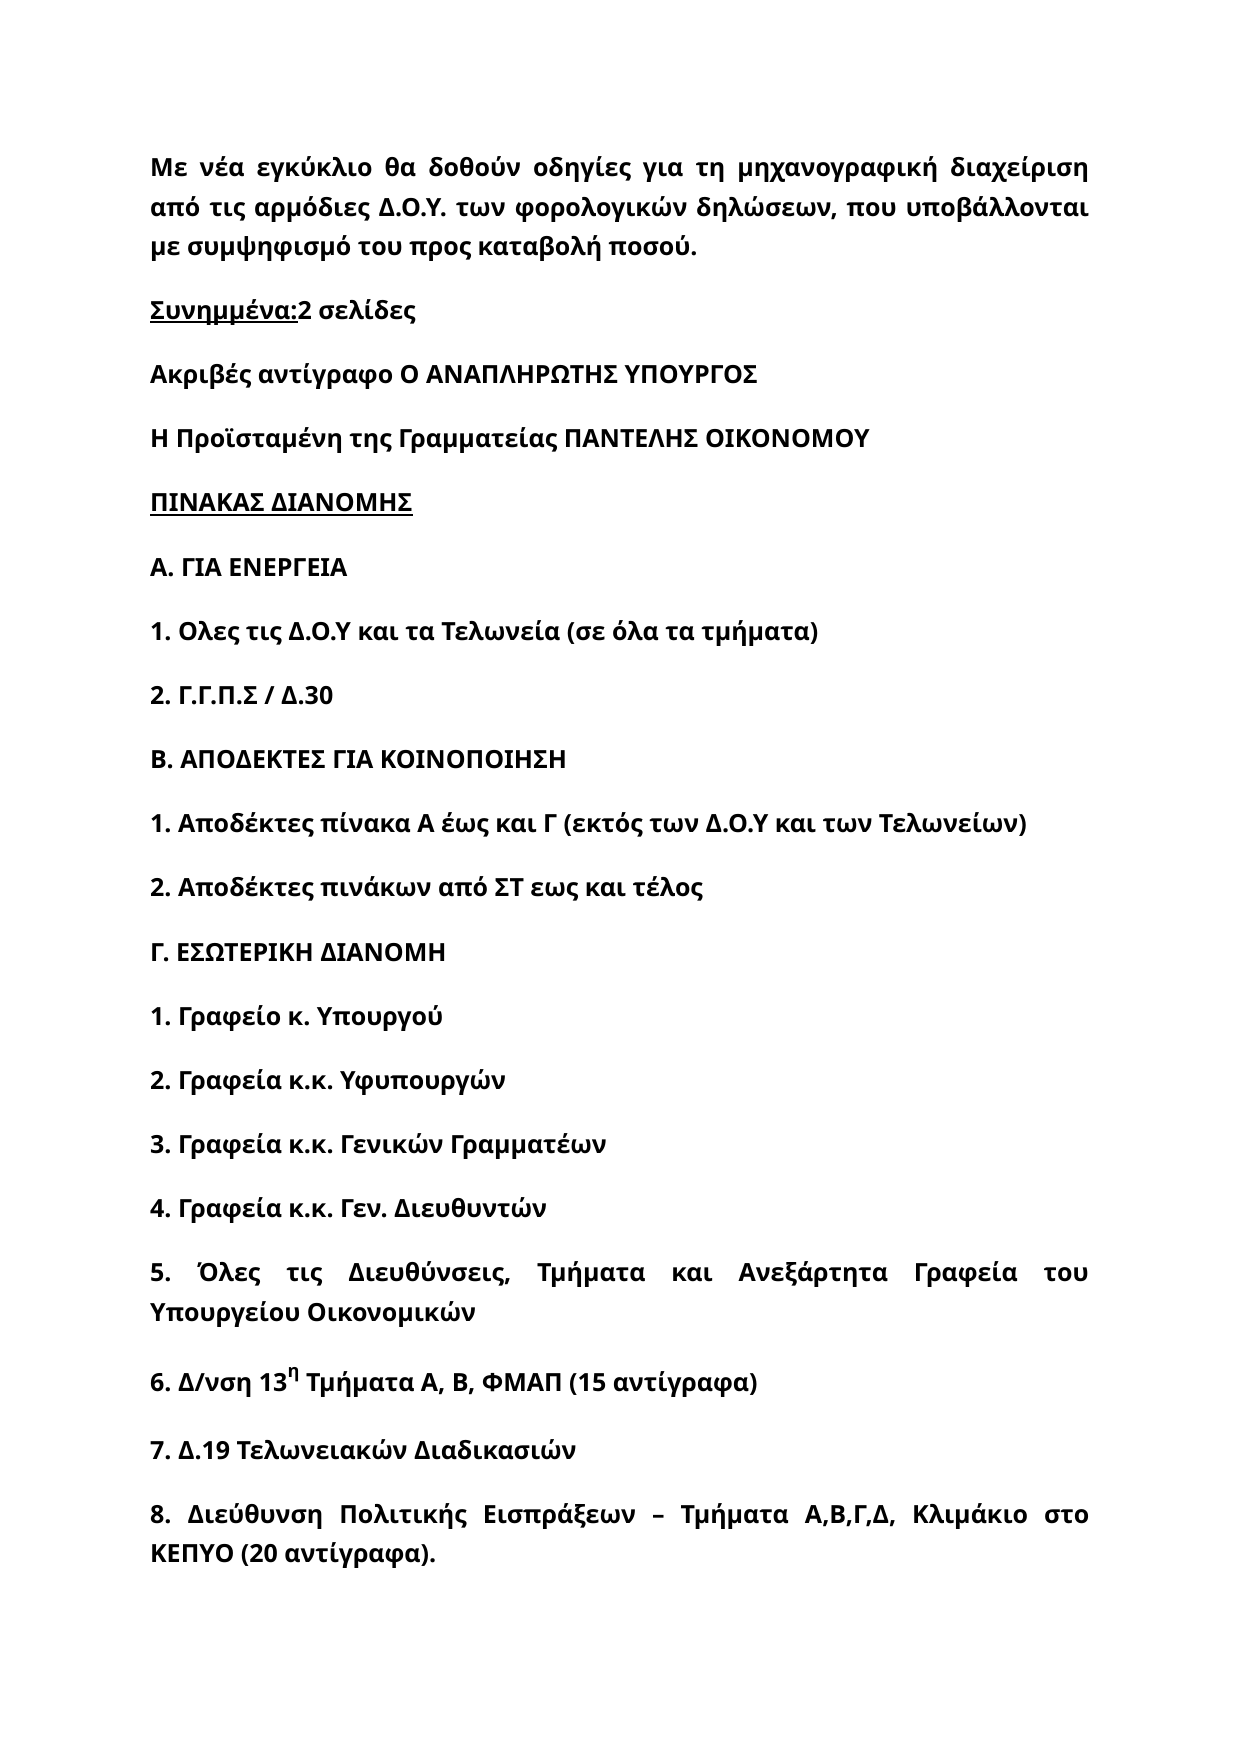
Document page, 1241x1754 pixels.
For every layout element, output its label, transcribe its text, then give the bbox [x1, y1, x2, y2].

text Συνημμένα:2 σελίδες [150, 292, 1090, 327]
text ΠΙΝΑΚΑΣ ΔΙΑΝΟΜΗΣ [150, 485, 1090, 519]
text Β. ΑΠΟΔΕΚΤΕΣ ΓΙΑ ΚΟΙΝΟΠΟΙΗΣΗ [150, 742, 1090, 776]
text 2. Γ.Γ.Π.Σ / Δ.30 [150, 677, 1090, 712]
text 2. Γραφεία κ.κ. Υφυπουργών [150, 1062, 1090, 1097]
text 1. Ολες τις Δ.Ο.Υ και τα Τελωνεία (σε όλα τα τμήματα) [150, 613, 1090, 647]
text 6. Δ/νση 13η Τμήματα Α, Β, ΦΜΑΠ (15 αντίγραφα) [150, 1358, 1090, 1401]
text 1. Γραφείο κ. Υπουργού [150, 998, 1090, 1032]
text 2. Αποδέκτες πινάκων από ΣΤ εως και τέλος [150, 870, 1090, 904]
text Γ. ΕΣΩΤΕΡΙΚΗ ΔΙΑΝΟΜΗ [150, 934, 1090, 968]
text Α. ΓΙΑ ΕΝΕΡΓΕΙΑ [150, 549, 1090, 583]
text 3. Γραφεία κ.κ. Γενικών Γραμματέων [150, 1127, 1090, 1161]
text Ακριβές αντίγραφο Ο ΑΝΑΠΛΗΡΩΤΗΣ ΥΠΟΥΡΓΟΣ [150, 357, 1090, 391]
text Με νέα εγκύκλιο θα δοθούν οδηγίες για τη μηχανογραφική διαχείριση από τις αρμόδιες Δ.Ο.Υ. των φορολογικών δηλώσεων, που υποβάλλονται με συμψηφισμό του προς καταβολή ποσού. [150, 150, 1090, 262]
text 8. Διεύθυνση Πολιτικής Εισπράξεων – Τμήματα Α,Β,Γ,Δ, Κλιμάκιο στο ΚΕΠΥΟ (20 αντίγραφα). [150, 1496, 1090, 1570]
text Η Προϊσταμένη της Γραμματείας ΠΑΝΤΕΛΗΣ ΟΙΚΟΝΟΜΟΥ [150, 421, 1090, 455]
text 7. Δ.19 Τελωνειακών Διαδικασιών [150, 1432, 1090, 1466]
text 1. Αποδέκτες πίνακα Α έως και Γ (εκτός των Δ.Ο.Υ και των Τελωνείων) [150, 806, 1090, 840]
text 5. Όλες τις Διευθύνσεις, Τμήματα και Ανεξάρτητα Γραφεία του Υπουργείου Οικονομικών [150, 1255, 1090, 1328]
text 4. Γραφεία κ.κ. Γεν. Διευθυντών [150, 1191, 1090, 1225]
